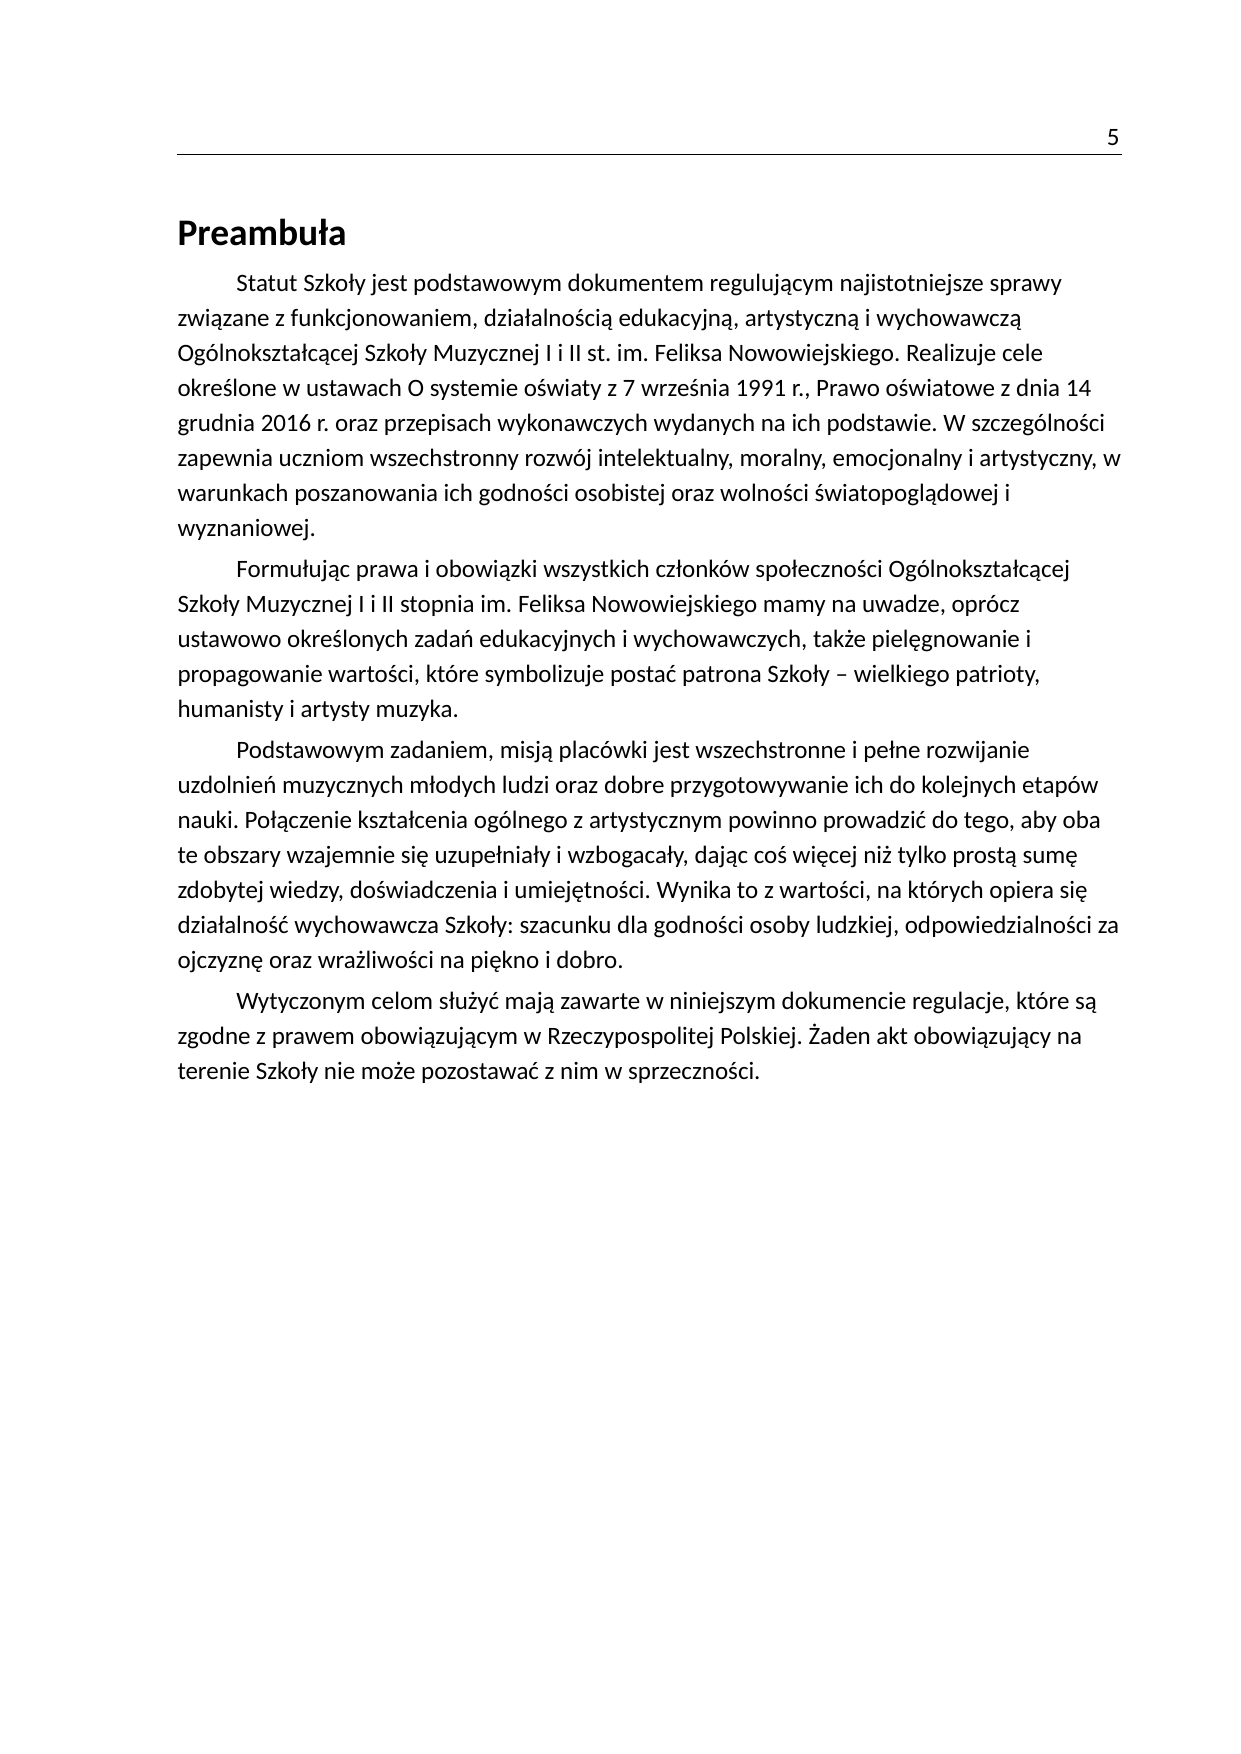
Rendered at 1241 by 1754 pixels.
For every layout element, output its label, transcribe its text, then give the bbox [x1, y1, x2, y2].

text Statut Szkoły jest podstawowym dokumentem regulującym najistotniejsze sprawy związane z funkcjonowaniem, działalnością edukacyjną, artystyczną i wychowawczą Ogólnokształcącej Szkoły Muzycznej I i II st. im. Feliksa Nowowiejskiego. Realizuje cele określone w ustawach O systemie oświaty z 7 września 1991 r., Prawo oświatowe z dnia 14 grudnia 2016 r. oraz przepisach wykonawczych wydanych na ich podstawie. W szczególności zapewnia uczniom wszechstronny rozwój intelektualny, moralny, emocjonalny i artystyczny, w warunkach poszanowania ich godności osobistej oraz wolności światopoglądowej i wyznaniowej. [177, 267, 1122, 543]
text Wytyczonym celom służyć mają zawarte w niniejszym dokumencie regulacje, które są zgodne z prawem obowiązującym w Rzeczypospolitej Polskiej. Żaden akt obowiązujący na terenie Szkoły nie może pozostawać z nim w sprzeczności. [177, 985, 1122, 1086]
subtitle Preambuła [177, 209, 1122, 255]
text Podstawowym zadaniem, misją placówki jest wszechstronne i pełne rozwijanie uzdolnień muzycznych młodych ludzi oraz dobre przygotowywanie ich do kolejnych etapów nauki. Połączenie kształcenia ogólnego z artystycznym powinno prowadzić do tego, aby oba te obszary wzajemnie się uzupełniały i wzbogacały, dając coś więcej niż tylko prostą sumę zdobytej wiedzy, doświadczenia i umiejętności. Wynika to z wartości, na których opiera się działalność wychowawcza Szkoły: szacunku dla godności osoby ludzkiej, odpowiedzialności za ojczyznę oraz wrażliwości na piękno i dobro. [177, 734, 1122, 975]
text Formułując prawa i obowiązki wszystkich członków społeczności Ogólnokształcącej Szkoły Muzycznej I i II stopnia im. Feliksa Nowowiejskiego mamy na uwadze, oprócz ustawowo określonych zadań edukacyjnych i wychowawczych, także pielęgnowanie i propagowanie wartości, które symbolizuje postać patrona Szkoły – wielkiego patrioty, humanisty i artysty muzyka. [177, 553, 1122, 724]
